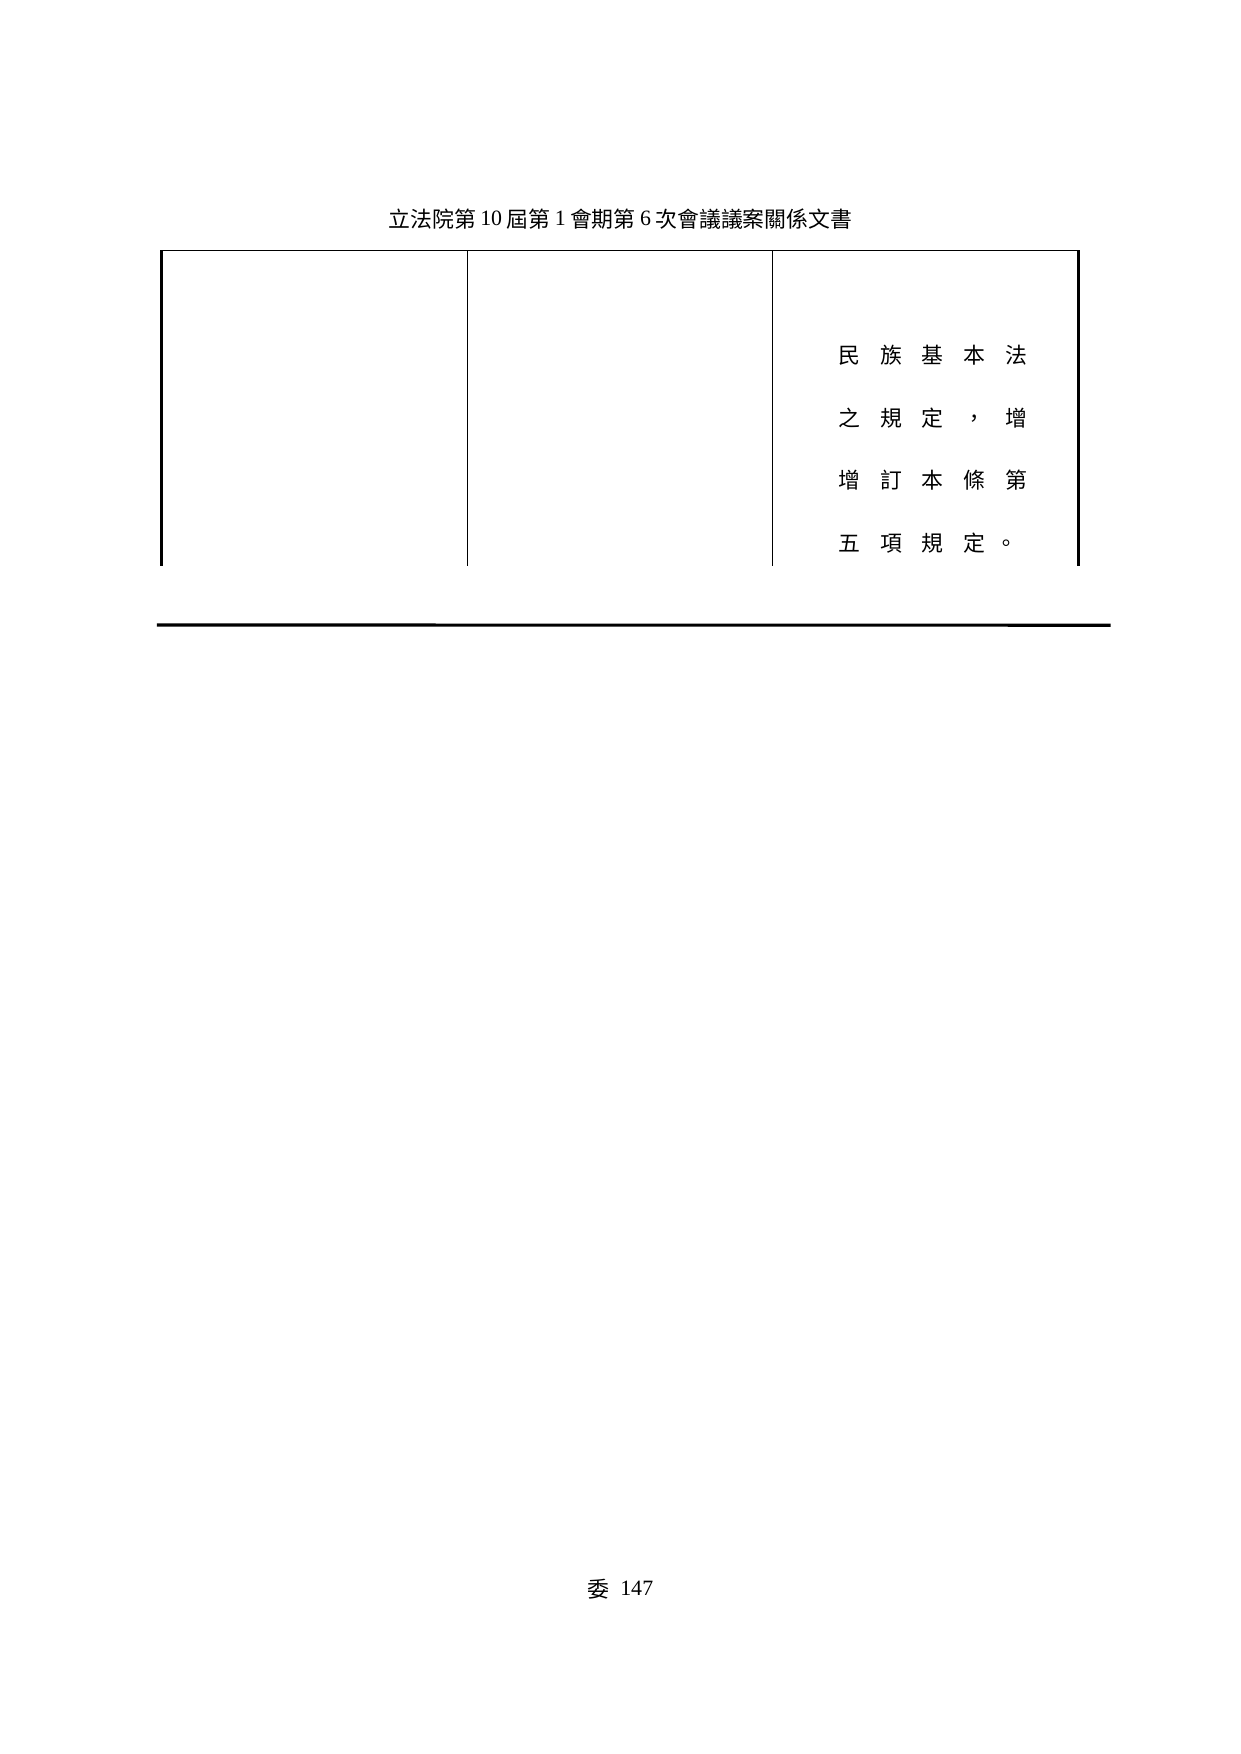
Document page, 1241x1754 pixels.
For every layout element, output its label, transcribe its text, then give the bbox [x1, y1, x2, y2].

table_cell 民族基本法之規定，增增訂本條第五項規定。 [773, 251, 1077, 566]
table_cell [163, 251, 467, 566]
table_cell [468, 251, 772, 566]
